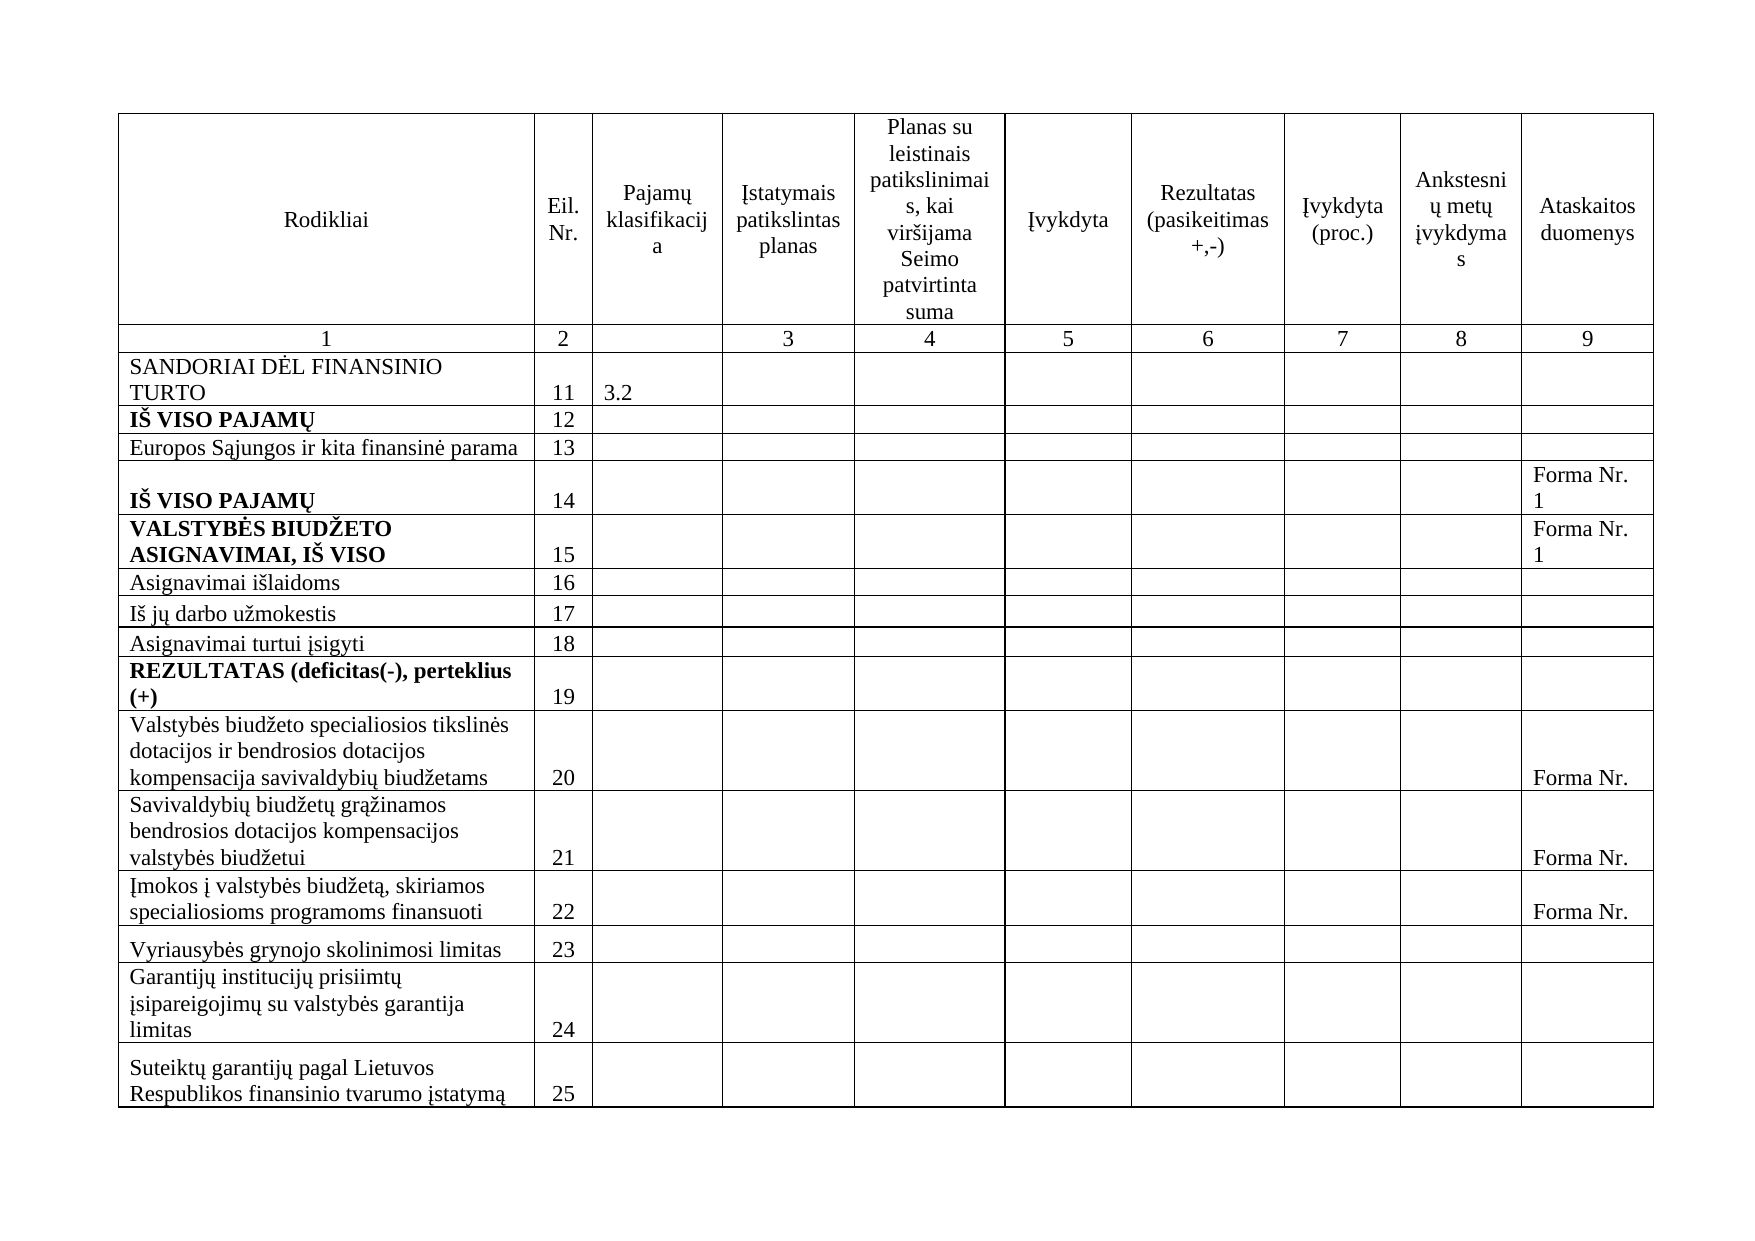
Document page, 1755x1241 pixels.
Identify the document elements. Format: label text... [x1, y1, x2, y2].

table_cell [1522, 1043, 1653, 1106]
table_cell 21 [535, 791, 592, 870]
table_cell [1285, 353, 1400, 405]
table_cell [1522, 926, 1653, 962]
table_cell Asignavimai išlaidoms [119, 569, 534, 595]
table_cell [855, 1043, 1004, 1106]
table_cell [1522, 657, 1653, 710]
table_cell 12 [535, 406, 592, 433]
table_cell Valstybės biudžeto specialiosios tikslinės dotacijos ir bendrosios dotacijos kompensacija savivaldybių biudžetams [119, 711, 534, 790]
table_cell [593, 963, 722, 1042]
table_cell [1006, 711, 1131, 790]
table_cell [723, 461, 854, 514]
table_cell [1006, 406, 1131, 433]
table_cell [1522, 628, 1653, 656]
table_cell [723, 871, 854, 925]
table_cell [1401, 871, 1521, 925]
table_cell [1285, 628, 1400, 656]
table_cell Savivaldybių biudžetų grąžinamos bendrosios dotacijos kompensacijos valstybės biudžetui [119, 791, 534, 870]
table_cell 3.2 [593, 353, 722, 405]
table_cell Vyriausybės grynojo skolinimosi limitas [119, 926, 534, 962]
table_header Eil. Nr. [535, 114, 592, 324]
table_cell [1401, 461, 1521, 514]
table_cell [723, 515, 854, 568]
table_cell [1006, 434, 1131, 460]
table_cell [1132, 871, 1284, 925]
table_cell [1006, 657, 1131, 710]
table_cell [1401, 515, 1521, 568]
table_cell SANDORIAI DĖL FINANSINIO TURTO [119, 353, 534, 405]
table_cell [1285, 406, 1400, 433]
table_header Įvykdyta (proc.) [1285, 114, 1400, 324]
table_cell [723, 963, 854, 1042]
table_cell Suteiktų garantijų pagal Lietuvos Respublikos finansinio tvarumo įstatymą [119, 1043, 534, 1106]
table_cell [1401, 1043, 1521, 1106]
table_cell [1285, 657, 1400, 710]
table_cell [723, 569, 854, 595]
table_cell [1522, 596, 1653, 626]
table_cell [723, 406, 854, 433]
table_cell [1132, 628, 1284, 656]
table_cell 13 [535, 434, 592, 460]
table_cell [593, 871, 722, 925]
table_cell 25 [535, 1043, 592, 1106]
table_cell Forma Nr. [1522, 711, 1653, 790]
table_header Rodikliai [119, 114, 534, 324]
table_cell 11 [535, 353, 592, 405]
table_cell [593, 596, 722, 626]
table_cell Asignavimai turtui įsigyti [119, 628, 534, 656]
table_cell 5 [1006, 325, 1131, 352]
table_cell 14 [535, 461, 592, 514]
table_cell [1285, 963, 1400, 1042]
table_cell [1006, 569, 1131, 595]
table_cell Europos Sąjungos ir kita finansinė parama [119, 434, 534, 460]
table_cell [1522, 353, 1653, 405]
table_cell [1132, 1043, 1284, 1106]
table_cell [1132, 657, 1284, 710]
table_cell 8 [1401, 325, 1521, 352]
table_cell [1401, 711, 1521, 790]
table_cell [855, 406, 1004, 433]
table_cell [1132, 963, 1284, 1042]
table_header Ataskaitos duomenys [1522, 114, 1653, 324]
table_cell [1006, 1043, 1131, 1106]
table_cell Forma Nr. 1 [1522, 515, 1653, 568]
table_header Įvykdyta [1006, 114, 1131, 324]
table_cell [593, 434, 722, 460]
table_cell [855, 596, 1004, 626]
table_cell [855, 628, 1004, 656]
table_cell [1132, 569, 1284, 595]
table_cell [855, 461, 1004, 514]
table_header Rezultatas (pasikeitimas +,-) [1132, 114, 1284, 324]
table_cell [1006, 596, 1131, 626]
table_cell Forma Nr. [1522, 871, 1653, 925]
table_cell 7 [1285, 325, 1400, 352]
table_cell [1401, 657, 1521, 710]
table_cell 16 [535, 569, 592, 595]
table_cell [1285, 434, 1400, 460]
table_cell 9 [1522, 325, 1653, 352]
table_cell [723, 596, 854, 626]
table_cell [593, 711, 722, 790]
table_cell [1132, 515, 1284, 568]
table_cell [1132, 791, 1284, 870]
table_cell 23 [535, 926, 592, 962]
table_cell 4 [855, 325, 1004, 352]
table_cell 18 [535, 628, 592, 656]
table_cell [593, 406, 722, 433]
table_cell [1401, 791, 1521, 870]
table_cell VALSTYBĖS BIUDŽETO ASIGNAVIMAI, IŠ VISO [119, 515, 534, 568]
table_cell [1006, 628, 1131, 656]
table_cell [1132, 711, 1284, 790]
table_cell [1285, 569, 1400, 595]
table_cell [855, 926, 1004, 962]
table_cell [593, 791, 722, 870]
table_cell [1401, 963, 1521, 1042]
table_cell [723, 711, 854, 790]
table_cell 2 [535, 325, 592, 352]
table_cell [723, 657, 854, 710]
table_cell [593, 325, 722, 352]
table_cell [1522, 406, 1653, 433]
table_cell [593, 515, 722, 568]
table_cell [1285, 1043, 1400, 1106]
table_cell [1006, 791, 1131, 870]
table_cell [1006, 963, 1131, 1042]
table_cell [1285, 791, 1400, 870]
table_cell IŠ VISO PAJAMŲ [119, 461, 534, 514]
table_cell [593, 569, 722, 595]
table_cell [855, 353, 1004, 405]
table_cell [1401, 596, 1521, 626]
table_cell [723, 1043, 854, 1106]
table_cell 6 [1132, 325, 1284, 352]
table_cell REZULTATAS (deficitas(-), perteklius (+) [119, 657, 534, 710]
table_cell [1285, 596, 1400, 626]
table_cell [593, 461, 722, 514]
table_header Ankstesnių metų įvykdymas [1401, 114, 1521, 324]
table_cell [855, 871, 1004, 925]
table_cell [723, 791, 854, 870]
table_cell [723, 628, 854, 656]
table_cell Įmokos į valstybės biudžetą, skiriamos specialiosioms programoms finansuoti [119, 871, 534, 925]
table_cell [723, 353, 854, 405]
table_cell 20 [535, 711, 592, 790]
table_cell [1285, 711, 1400, 790]
table_cell [855, 657, 1004, 710]
table_cell [1401, 569, 1521, 595]
table_cell [1132, 596, 1284, 626]
table_cell [1006, 461, 1131, 514]
table_cell [593, 657, 722, 710]
table_cell [1401, 628, 1521, 656]
table_cell [593, 1043, 722, 1106]
table_cell 15 [535, 515, 592, 568]
table_cell 17 [535, 596, 592, 626]
table_cell [855, 711, 1004, 790]
table_cell [1401, 434, 1521, 460]
table_cell [855, 515, 1004, 568]
table_cell [1522, 569, 1653, 595]
table_cell [1132, 461, 1284, 514]
table_cell [1006, 871, 1131, 925]
table_cell 19 [535, 657, 592, 710]
table_cell [1285, 515, 1400, 568]
table_cell [1401, 406, 1521, 433]
table_cell [1006, 353, 1131, 405]
table_cell 24 [535, 963, 592, 1042]
table_cell Forma Nr. 1 [1522, 461, 1653, 514]
table_cell [1285, 926, 1400, 962]
table_cell [1132, 434, 1284, 460]
table_cell [1522, 963, 1653, 1042]
table_cell [855, 791, 1004, 870]
table_cell [1132, 926, 1284, 962]
table_cell 22 [535, 871, 592, 925]
table_cell [1132, 406, 1284, 433]
table_cell [1132, 353, 1284, 405]
table_cell [723, 926, 854, 962]
table_cell [1522, 434, 1653, 460]
table_cell [1285, 871, 1400, 925]
table_header Pajamų klasifikacija [593, 114, 722, 324]
table_cell [855, 569, 1004, 595]
table_header Planas su leistinais patikslinimais, kai viršijama Seimo patvirtinta suma [855, 114, 1004, 324]
table_cell Garantijų institucijų prisiimtų įsipareigojimų su valstybės garantija limitas [119, 963, 534, 1042]
table_cell [1285, 461, 1400, 514]
table_cell IŠ VISO PAJAMŲ [119, 406, 534, 433]
table_cell [1401, 926, 1521, 962]
table_cell [1006, 515, 1131, 568]
table_cell 1 [119, 325, 534, 352]
table_cell [855, 963, 1004, 1042]
table_cell [1006, 926, 1131, 962]
table_cell Iš jų darbo užmokestis [119, 596, 534, 626]
table_cell [723, 434, 854, 460]
table_cell [593, 926, 722, 962]
table_cell 3 [723, 325, 854, 352]
table_header Įstatymais patikslintas planas [723, 114, 854, 324]
table_cell [1401, 353, 1521, 405]
table_cell Forma Nr. [1522, 791, 1653, 870]
table_cell [593, 628, 722, 656]
table_cell [855, 434, 1004, 460]
